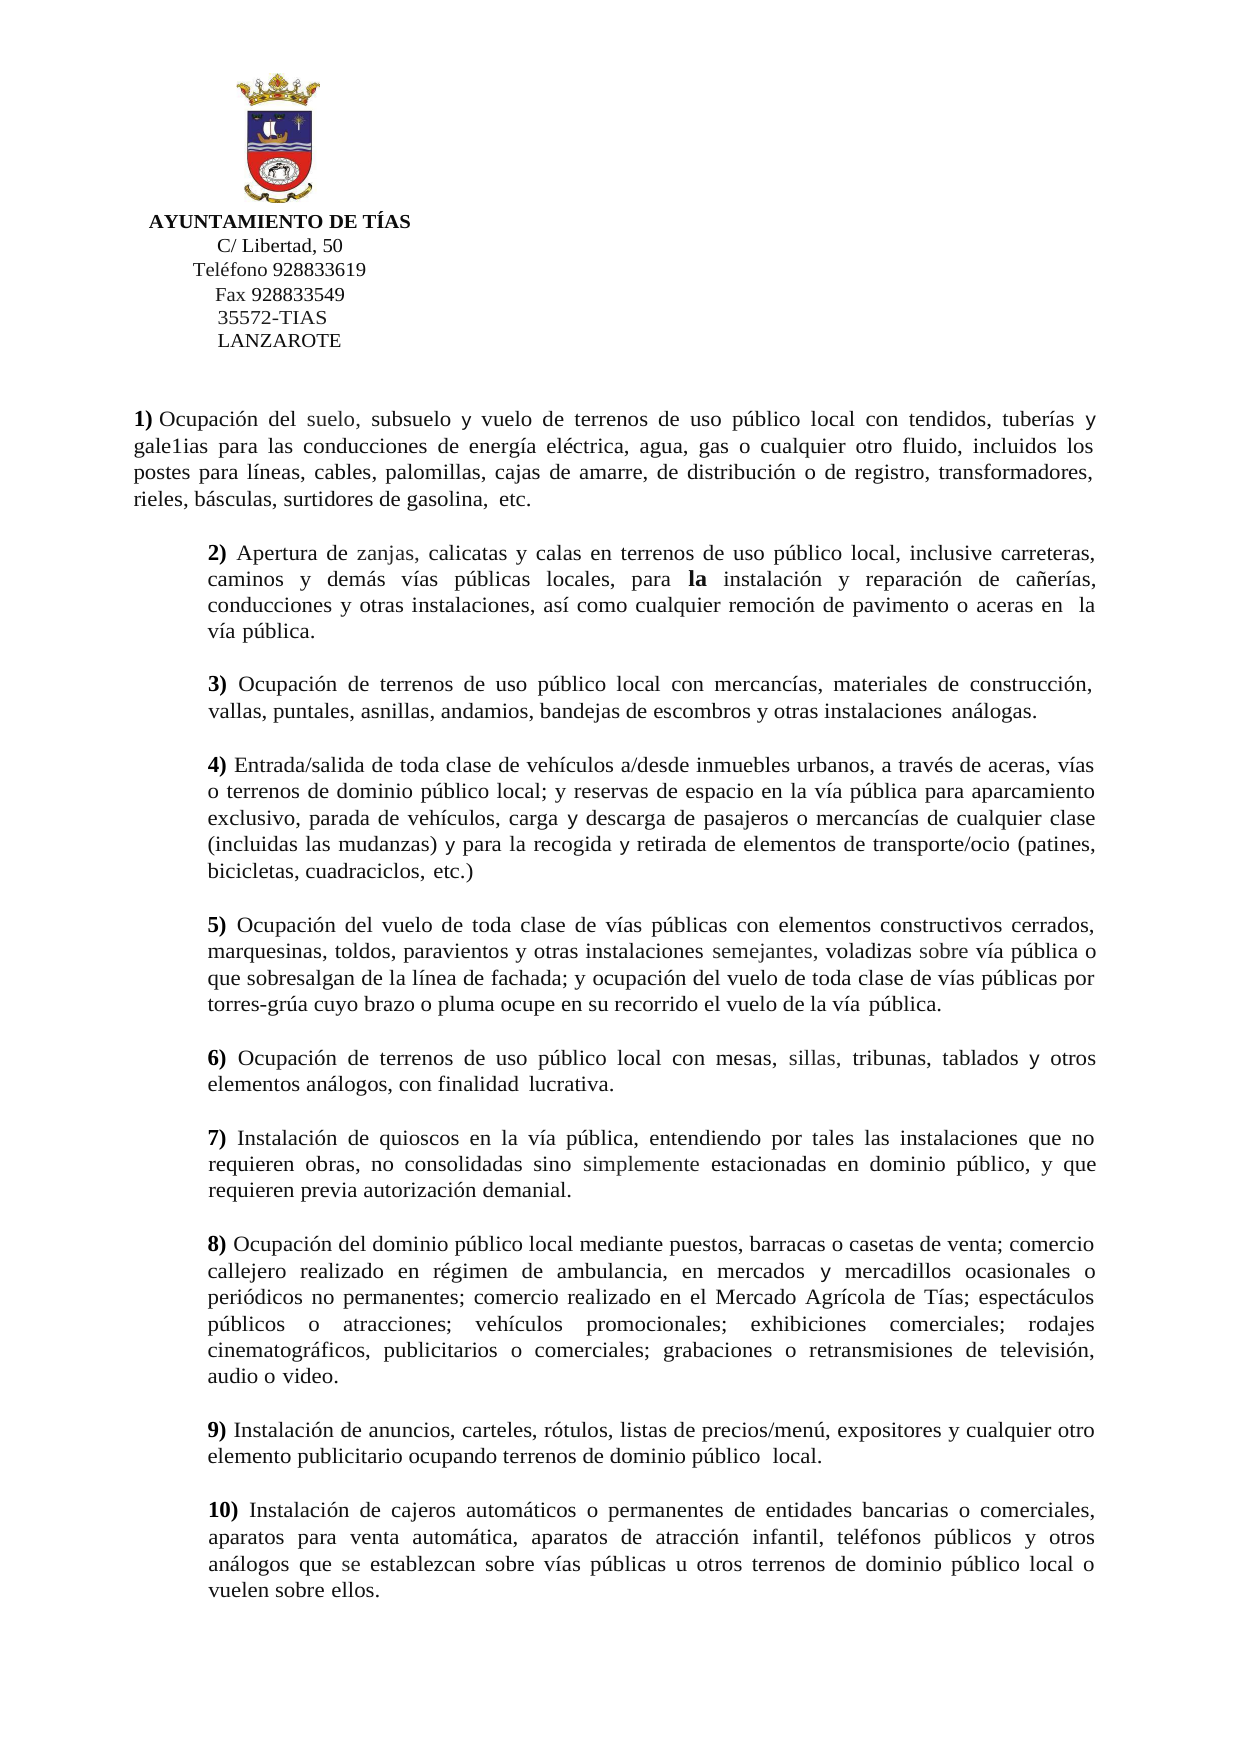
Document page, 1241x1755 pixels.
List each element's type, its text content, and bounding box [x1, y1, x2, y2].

list Instalación de anuncios, carteles, rótulos, listas de precios/menú, expositores y cualquier otro elemento publicitario ocupando terrenos de dominio público local. [207, 1416, 1097, 1468]
list Instalación de quioscos en la vía pública, entendiendo por tales las instalaciones que no requieren obras, no consolidadas sino simplemente estacionadas en dominio público, y que requieren previa autorización demanial. [207, 1124, 1097, 1202]
list Ocupación de terrenos de uso público local con mercancías, materiales de construcción, vallas, puntales, asnillas, andamios, bandejas de escombros y otras instalaciones análogas. [208, 670, 1094, 723]
list Ocupación del suelo, subsuelo y vuelo de terrenos de uso público local con tendidos, tuberías y gale1ias para las conducciones de energía eléctrica, agua, gas o cualquier otro fluido, incluidos los postes para líneas, cables, palomillas, cajas de amarre, de distribución o de registro, transformadores, rieles, básculas, surtidores de gasolina, etc. [133, 405, 1096, 511]
list Instalación de cajeros automáticos o permanentes de entidades bancarias o comerciales, aparatos para venta automática, aparatos de atracción infantil, teléfonos públicos y otros análogos que se establezcan sobre vías públicas u otros terrenos de dominio público local o vuelen sobre ellos. [208, 1497, 1096, 1602]
list Ocupación del vuelo de toda clase de vías públicas con elementos constructivos cerrados, marquesinas, toldos, paravientos y otras instalaciones semejantes, voladizas sobre vía pública o que sobresalgan de la línea de fachada; y ocupación del vuelo de toda clase de vías públicas por torres-grúa cuyo brazo o pluma ocupe en su recorrido el vuelo de la vía pública. [207, 911, 1097, 1017]
list Ocupación del dominio público local mediante puestos, barracas o casetas de venta; comercio callejero realizado en régimen de ambulancia, en mercados y mercadillos ocasionales o periódicos no permanentes; comercio realizado en el Mercado Agrícola de Tías; espectáculos públicos o atracciones; vehículos promocionales; exhibiciones comerciales; rodajes cinematográficos, publicitarios o comerciales; grabaciones o retransmisiones de televisión, audio o video. [207, 1230, 1096, 1389]
list Ocupación de terrenos de uso público local con mesas, sillas, tribunas, tablados y otros elementos análogos, con finalidad lucrativa. [207, 1044, 1096, 1096]
list Apertura de zanjas, calicatas y calas en terrenos de uso público local, inclusive carreteras, caminos y demás vías públicas locales, para la instalación y reparación de cañerías, conducciones y otras instalaciones, así como cualquier remoción de pavimento o aceras en la vía pública. [207, 539, 1097, 643]
list Entrada/salida de toda clase de vehículos a/desde inmuebles urbanos, a través de aceras, vías o terrenos de dominio público local; y reservas de espacio en la vía pública para aparcamiento exclusivo, parada de vehículos, carga y descarga de pasajeros o mercancías de cualquier clase (incluidas las mudanzas) y para la recogida y retirada de elementos de transporte/ocio (patines, bicicletas, cuadraciclos, etc.) [207, 751, 1096, 883]
